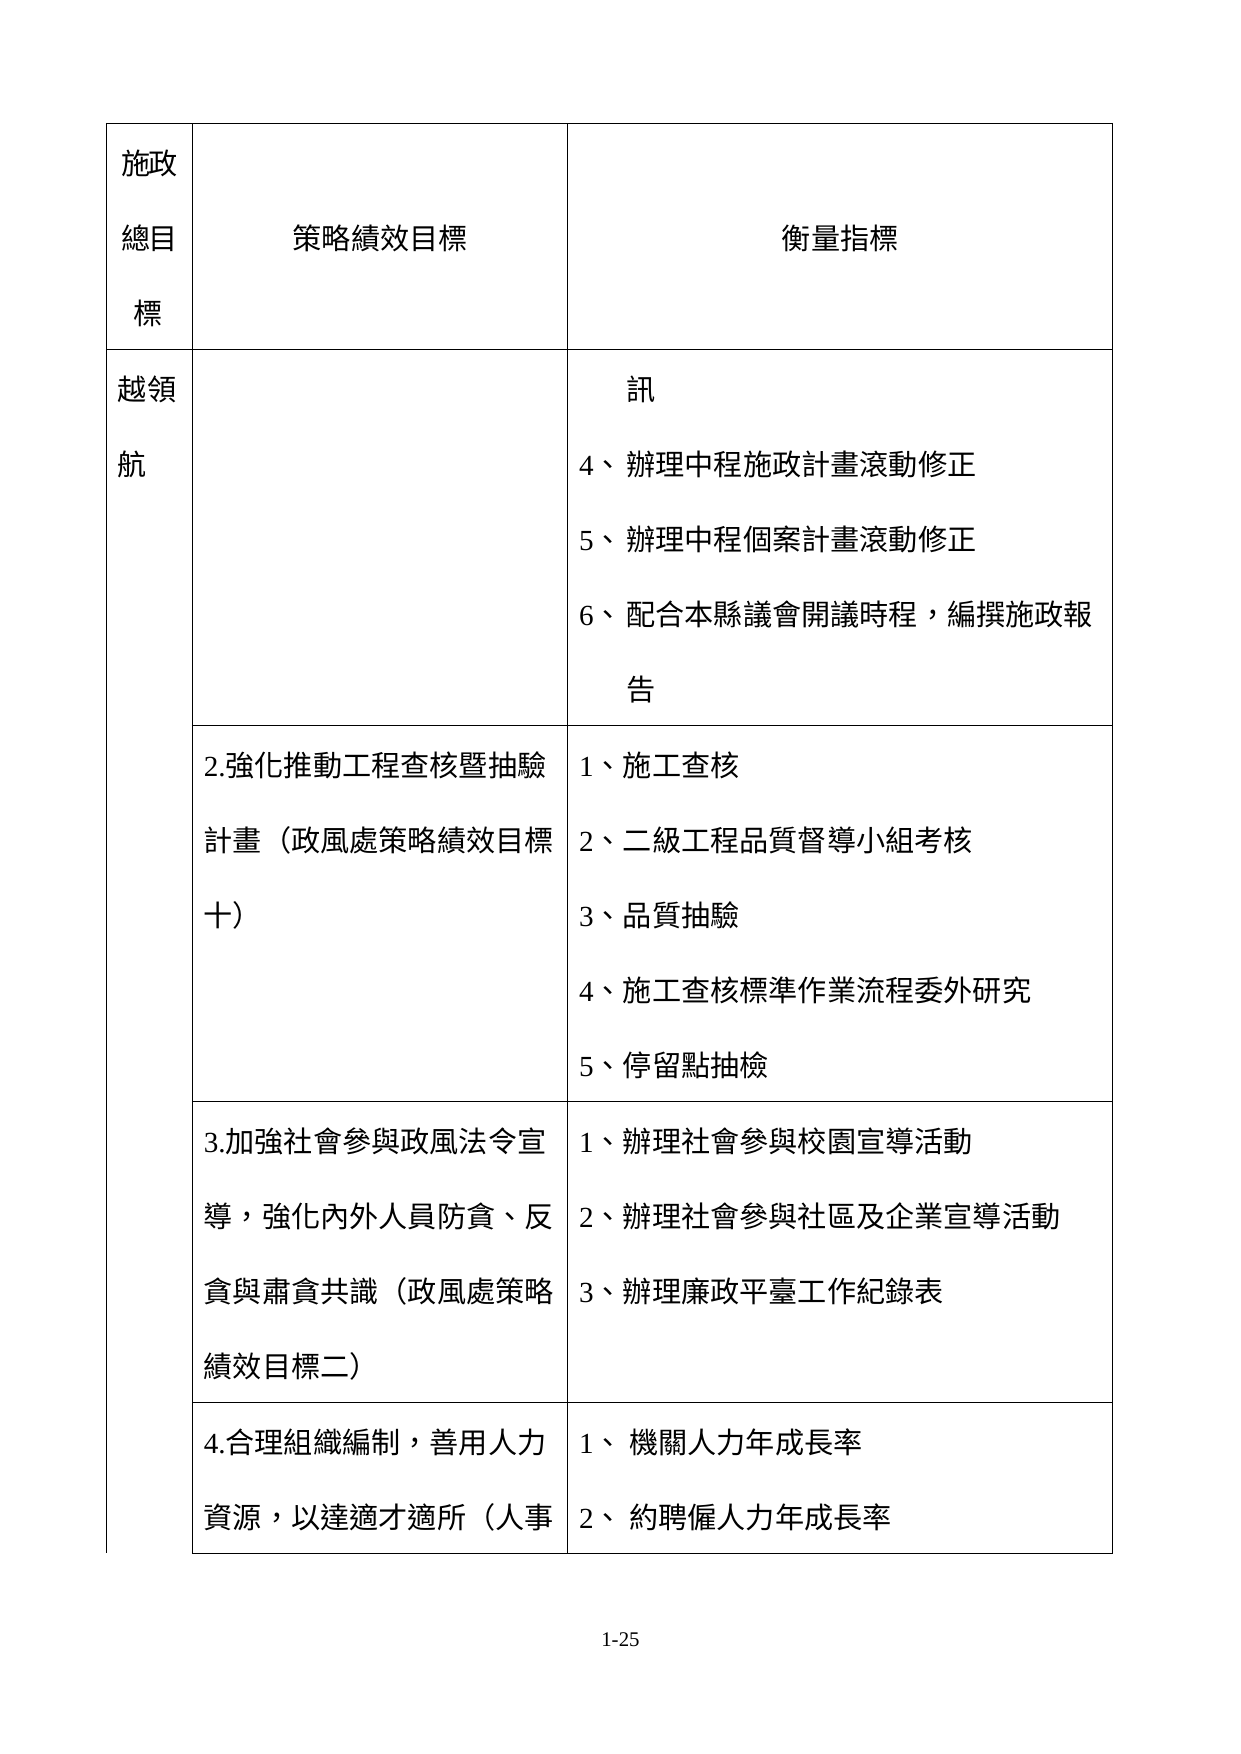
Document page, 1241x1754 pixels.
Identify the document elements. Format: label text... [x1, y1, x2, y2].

table_header 施政總目標 [107, 124, 192, 349]
table_header 衡量指標 [568, 124, 1112, 349]
table_cell 2.強化推動工程查核暨抽驗計畫（政風處策略績效目標十） [193, 726, 567, 1101]
table_cell 1、施工查核 2、二級工程品質督導小組考核 3、品質抽驗 4、施工查核標準作業流程委外研究 5、停留點抽檢 [568, 726, 1112, 1101]
table_cell [193, 350, 567, 725]
table_cell [107, 1101, 192, 1402]
table_cell 4.合理組織編制，善用人力資源，以達適才適所（人事 [193, 1403, 567, 1553]
table_cell 3.加強社會參與政風法令宣導，強化內外人員防貪、反貪與肅貪共識（政風處策略績效目標二） [193, 1102, 567, 1402]
table_cell [107, 1402, 192, 1553]
table_cell [107, 725, 192, 1101]
table_cell 辦理施政計畫講習、系統訓練，強化同仁管理能力 彙編本府年度施政計畫並送議會審查 彙編本府年度績效報告並上網公開資訊 辦理中程施政計畫滾動修正 辦理中程個案計畫滾動修正 配合本縣議會開議時程，編撰施政報告 [568, 350, 1112, 725]
table_cell 1、辦理社會參與校園宣導活動 2、辦理社會參與社區及企業宣導活動 3、辦理廉政平臺工作紀錄表 [568, 1102, 1112, 1402]
table_cell 機關人力年成長率 約聘僱人力年成長率 足額進用原住民族機關比例 進用身心障礙人數比例 [568, 1403, 1112, 1553]
table_header 策略績效目標 [193, 124, 567, 349]
table_cell 越領航 [107, 350, 192, 725]
